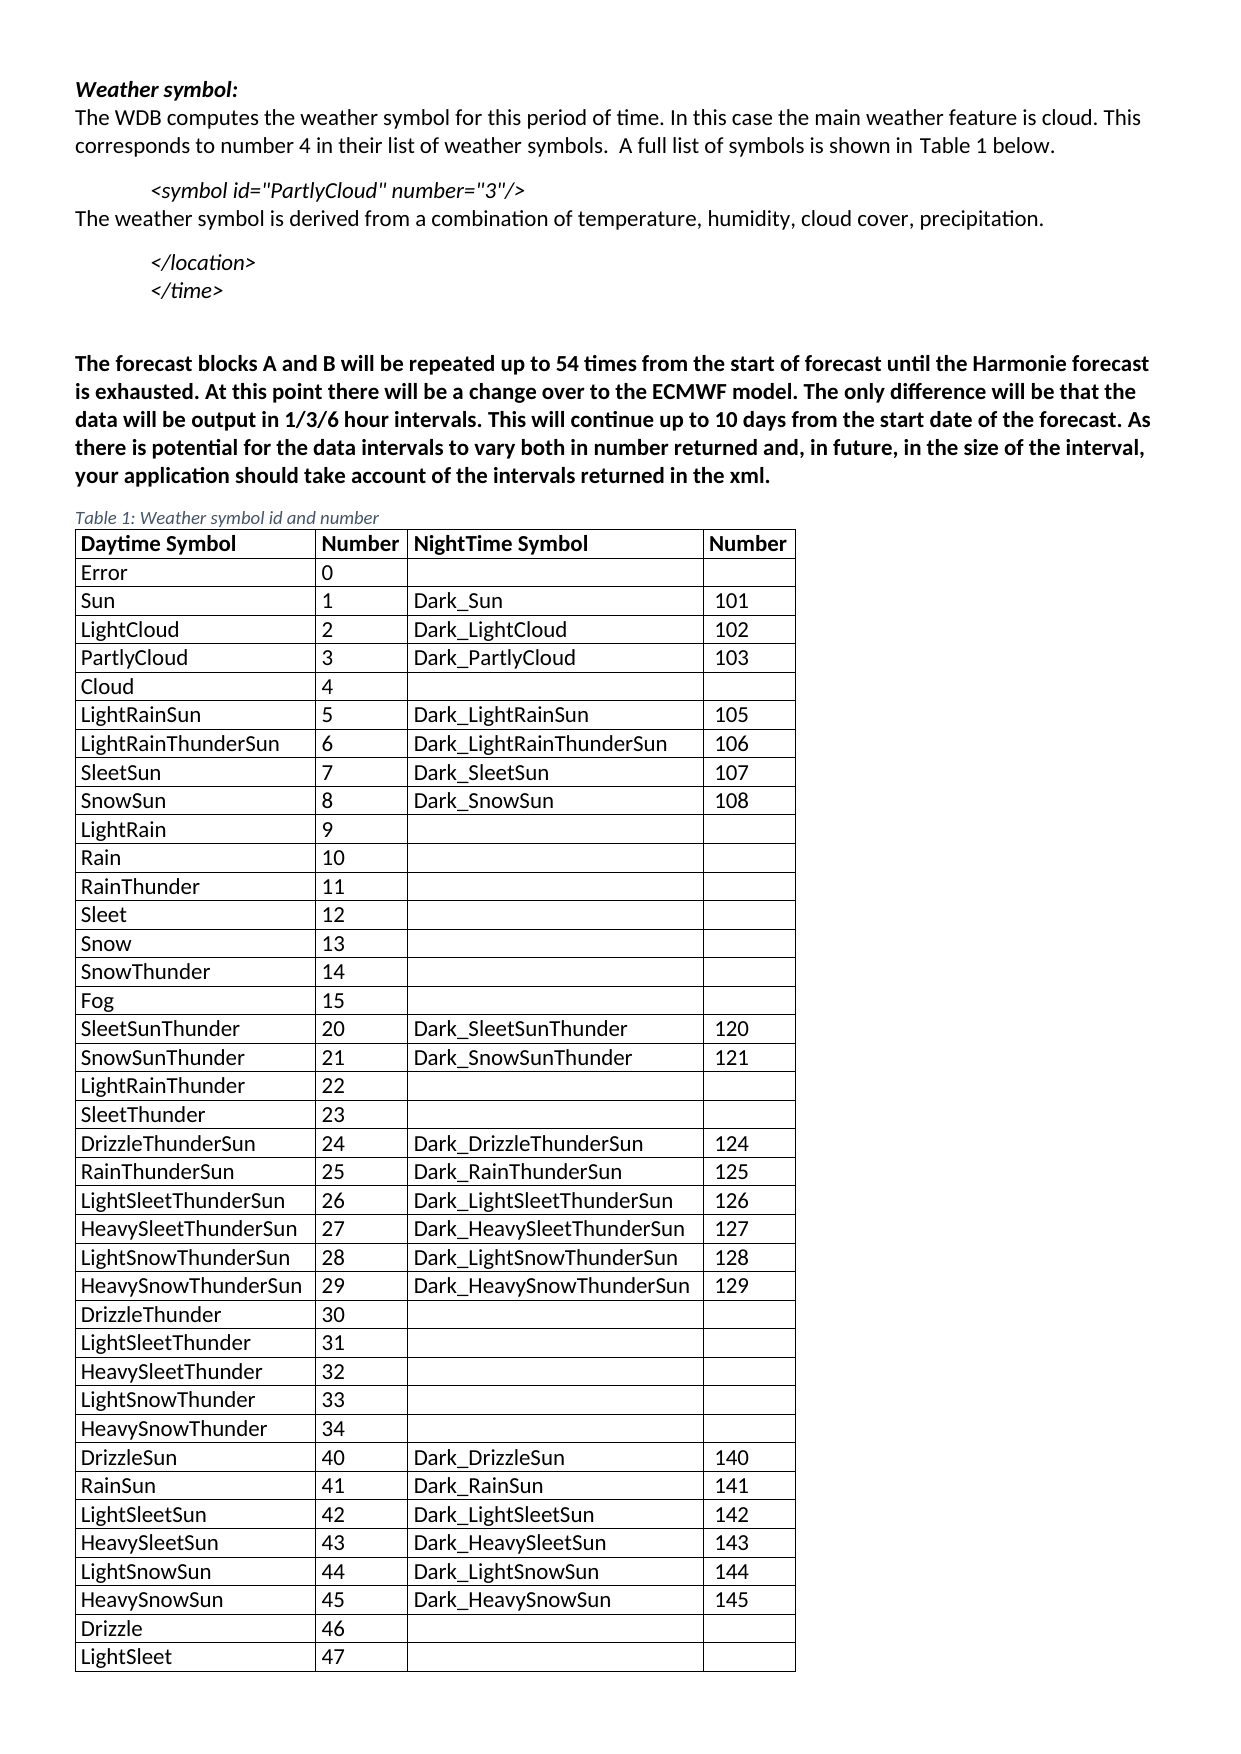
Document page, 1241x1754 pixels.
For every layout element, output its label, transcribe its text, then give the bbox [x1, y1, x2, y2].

table_cell Dark_RainThunderSun [408, 1158, 703, 1185]
text Table 1: Weather symbol id and number [75, 506, 1165, 529]
table_cell SnowSun [76, 787, 315, 814]
table_cell 121 [704, 1044, 795, 1071]
table_cell 21 [316, 1044, 407, 1071]
table_cell 125 [704, 1158, 795, 1185]
table_cell 4 [316, 673, 407, 700]
table_cell LightSleetThunder [76, 1329, 315, 1357]
table_cell Dark_LightRainThunderSun [408, 730, 703, 757]
table_cell 11 [316, 873, 407, 900]
table_cell DrizzleThunderSun [76, 1129, 315, 1157]
table_header Daytime Symbol [76, 530, 315, 557]
table_cell DrizzleThunder [76, 1301, 315, 1328]
table_cell Cloud [76, 673, 315, 700]
table_cell Dark_SnowSunThunder [408, 1044, 703, 1071]
table_cell HeavySnowThunder [76, 1415, 315, 1442]
table_cell Dark_LightSnowSun [408, 1558, 703, 1585]
table_cell 106 [704, 730, 795, 757]
table_cell [704, 815, 795, 843]
table_cell [408, 958, 703, 986]
table_cell Drizzle [76, 1615, 315, 1642]
table_cell 13 [316, 930, 407, 957]
table_cell [408, 815, 703, 843]
table_cell SleetSunThunder [76, 1015, 315, 1043]
table_cell DrizzleSun [76, 1443, 315, 1471]
table_cell 143 [704, 1529, 795, 1556]
table_cell 103 [704, 644, 795, 672]
table_cell Dark_LightSleetSun [408, 1500, 703, 1528]
table_cell 105 [704, 701, 795, 729]
text The forecast blocks A and B will be repeated up to 54 times from the start of forecast until the Harmonie forecast is exhausted. At this point there will be a change over to the ECMWF model. The only difference will be that the data will be output in 1/3/6 hour intervals. This will continue up to 10 days from the start date of the forecast. As there is potential for the data intervals to vary both in number returned and, in future, in the size of the interval, your application should take account of the intervals returned in the xml. [75, 349, 1165, 489]
table_cell 107 [704, 758, 795, 786]
table_cell [408, 1329, 703, 1357]
table_cell [408, 1615, 703, 1642]
table_cell [704, 1643, 795, 1671]
table_cell [704, 1358, 795, 1385]
table_cell 28 [316, 1244, 407, 1271]
table_cell 12 [316, 901, 407, 928]
table_cell 120 [704, 1015, 795, 1043]
table_cell 127 [704, 1215, 795, 1242]
table_header Number [704, 530, 795, 557]
text The WDB computes the weather symbol for this period of time. In this case the main weather feature is cloud. This corresponds to number 4 in their list of weather symbols. A full list of symbols is shown in Table 1 below. [75, 103, 1165, 159]
table_cell [704, 559, 795, 586]
table_cell [704, 1415, 795, 1442]
table_cell LightRain [76, 815, 315, 843]
table_cell 46 [316, 1615, 407, 1642]
table_cell 27 [316, 1215, 407, 1242]
table_cell 144 [704, 1558, 795, 1585]
table_cell 128 [704, 1244, 795, 1271]
table_cell LightRainThunderSun [76, 730, 315, 757]
table_cell Error [76, 559, 315, 586]
table_cell Dark_HeavySleetThunderSun [408, 1215, 703, 1242]
table_cell 31 [316, 1329, 407, 1357]
table_cell 20 [316, 1015, 407, 1043]
table_cell Dark_Sun [408, 587, 703, 614]
table_cell Dark_DrizzleSun [408, 1443, 703, 1471]
table_cell 6 [316, 730, 407, 757]
table_cell [704, 901, 795, 928]
table_cell 145 [704, 1586, 795, 1613]
table_cell 1 [316, 587, 407, 614]
table_cell Dark_PartlyCloud [408, 644, 703, 672]
table_cell Snow [76, 930, 315, 957]
table_cell [704, 873, 795, 900]
table_cell 102 [704, 616, 795, 643]
table_cell 32 [316, 1358, 407, 1385]
table_cell 0 [316, 559, 407, 586]
table_cell SleetThunder [76, 1101, 315, 1128]
table_cell 140 [704, 1443, 795, 1471]
table_cell [704, 1301, 795, 1328]
table_cell [408, 1386, 703, 1414]
table_cell LightSleetThunderSun [76, 1186, 315, 1214]
table_cell Dark_DrizzleThunderSun [408, 1129, 703, 1157]
table_cell 24 [316, 1129, 407, 1157]
table_cell Sun [76, 587, 315, 614]
table_cell 141 [704, 1472, 795, 1499]
table_cell 41 [316, 1472, 407, 1499]
table_cell 43 [316, 1529, 407, 1556]
table_header Number [316, 530, 407, 557]
table_header NightTime Symbol [408, 530, 703, 557]
table_cell 42 [316, 1500, 407, 1528]
table_cell RainSun [76, 1472, 315, 1499]
table_cell 15 [316, 987, 407, 1014]
table_cell HeavySleetThunder [76, 1358, 315, 1385]
table_cell Dark_HeavySnowThunderSun [408, 1272, 703, 1299]
table_cell 30 [316, 1301, 407, 1328]
table_cell LightRainSun [76, 701, 315, 729]
table_cell 40 [316, 1443, 407, 1471]
table_cell [704, 1386, 795, 1414]
table_cell HeavySleetSun [76, 1529, 315, 1556]
table_cell LightSleetSun [76, 1500, 315, 1528]
table_cell [704, 673, 795, 700]
table_cell [408, 987, 703, 1014]
table_cell [408, 559, 703, 586]
table_cell [704, 958, 795, 986]
table_cell LightRainThunder [76, 1072, 315, 1100]
table_cell Dark_HeavySleetSun [408, 1529, 703, 1556]
table_cell 33 [316, 1386, 407, 1414]
table_cell [408, 1072, 703, 1100]
text </time> [150, 276, 1090, 304]
table_cell [704, 1072, 795, 1100]
table_cell Dark_LightSleetThunderSun [408, 1186, 703, 1214]
table_cell Dark_SnowSun [408, 787, 703, 814]
table_cell [408, 873, 703, 900]
table_cell Dark_LightCloud [408, 616, 703, 643]
table_cell HeavySnowThunderSun [76, 1272, 315, 1299]
table_cell [408, 1358, 703, 1385]
table_cell 47 [316, 1643, 407, 1671]
table_cell LightSnowThunder [76, 1386, 315, 1414]
table_cell 5 [316, 701, 407, 729]
table_cell 142 [704, 1500, 795, 1528]
table_cell [704, 844, 795, 871]
table_cell 26 [316, 1186, 407, 1214]
table_cell 8 [316, 787, 407, 814]
table_cell LightSnowSun [76, 1558, 315, 1585]
table_cell Sleet [76, 901, 315, 928]
table_cell SnowThunder [76, 958, 315, 986]
table_cell 25 [316, 1158, 407, 1185]
table_cell 34 [316, 1415, 407, 1442]
table_cell SleetSun [76, 758, 315, 786]
table_cell 124 [704, 1129, 795, 1157]
table_cell 126 [704, 1186, 795, 1214]
table_cell [704, 930, 795, 957]
table_cell 2 [316, 616, 407, 643]
table_cell Dark_RainSun [408, 1472, 703, 1499]
text </location> [150, 248, 1090, 276]
table_cell 29 [316, 1272, 407, 1299]
table_cell 108 [704, 787, 795, 814]
table_cell [408, 844, 703, 871]
table_cell HeavySleetThunderSun [76, 1215, 315, 1242]
table_cell SnowSunThunder [76, 1044, 315, 1071]
table_cell Fog [76, 987, 315, 1014]
table_cell HeavySnowSun [76, 1586, 315, 1613]
table_cell Dark_LightSnowThunderSun [408, 1244, 703, 1271]
text <symbol id="PartlyCloud" number="3"/> [150, 176, 1090, 204]
table_cell LightSleet [76, 1643, 315, 1671]
table_cell 10 [316, 844, 407, 871]
table_cell LightCloud [76, 616, 315, 643]
table_cell 7 [316, 758, 407, 786]
table_cell 3 [316, 644, 407, 672]
table_cell [408, 901, 703, 928]
table_cell 101 [704, 587, 795, 614]
table_cell [408, 673, 703, 700]
table_cell 45 [316, 1586, 407, 1613]
table_cell RainThunder [76, 873, 315, 900]
table_cell 44 [316, 1558, 407, 1585]
table_cell LightSnowThunderSun [76, 1244, 315, 1271]
table_cell Rain [76, 844, 315, 871]
table_cell [408, 930, 703, 957]
table_cell [408, 1415, 703, 1442]
table_cell [408, 1643, 703, 1671]
table_cell 129 [704, 1272, 795, 1299]
table_cell [408, 1301, 703, 1328]
table_cell Dark_LightRainSun [408, 701, 703, 729]
subtitle Weather symbol: [75, 75, 1165, 103]
table_cell RainThunderSun [76, 1158, 315, 1185]
table_cell Dark_SleetSunThunder [408, 1015, 703, 1043]
table_cell [704, 987, 795, 1014]
table_cell [704, 1101, 795, 1128]
table_cell 23 [316, 1101, 407, 1128]
table_cell [704, 1615, 795, 1642]
table_cell [408, 1101, 703, 1128]
table_cell Dark_SleetSun [408, 758, 703, 786]
table_cell 14 [316, 958, 407, 986]
table_cell PartlyCloud [76, 644, 315, 672]
text The weather symbol is derived from a combination of temperature, humidity, cloud cover, precipitation. [75, 204, 1165, 232]
table_cell 22 [316, 1072, 407, 1100]
table_cell 9 [316, 815, 407, 843]
table_cell Dark_HeavySnowSun [408, 1586, 703, 1613]
table_cell [704, 1329, 795, 1357]
